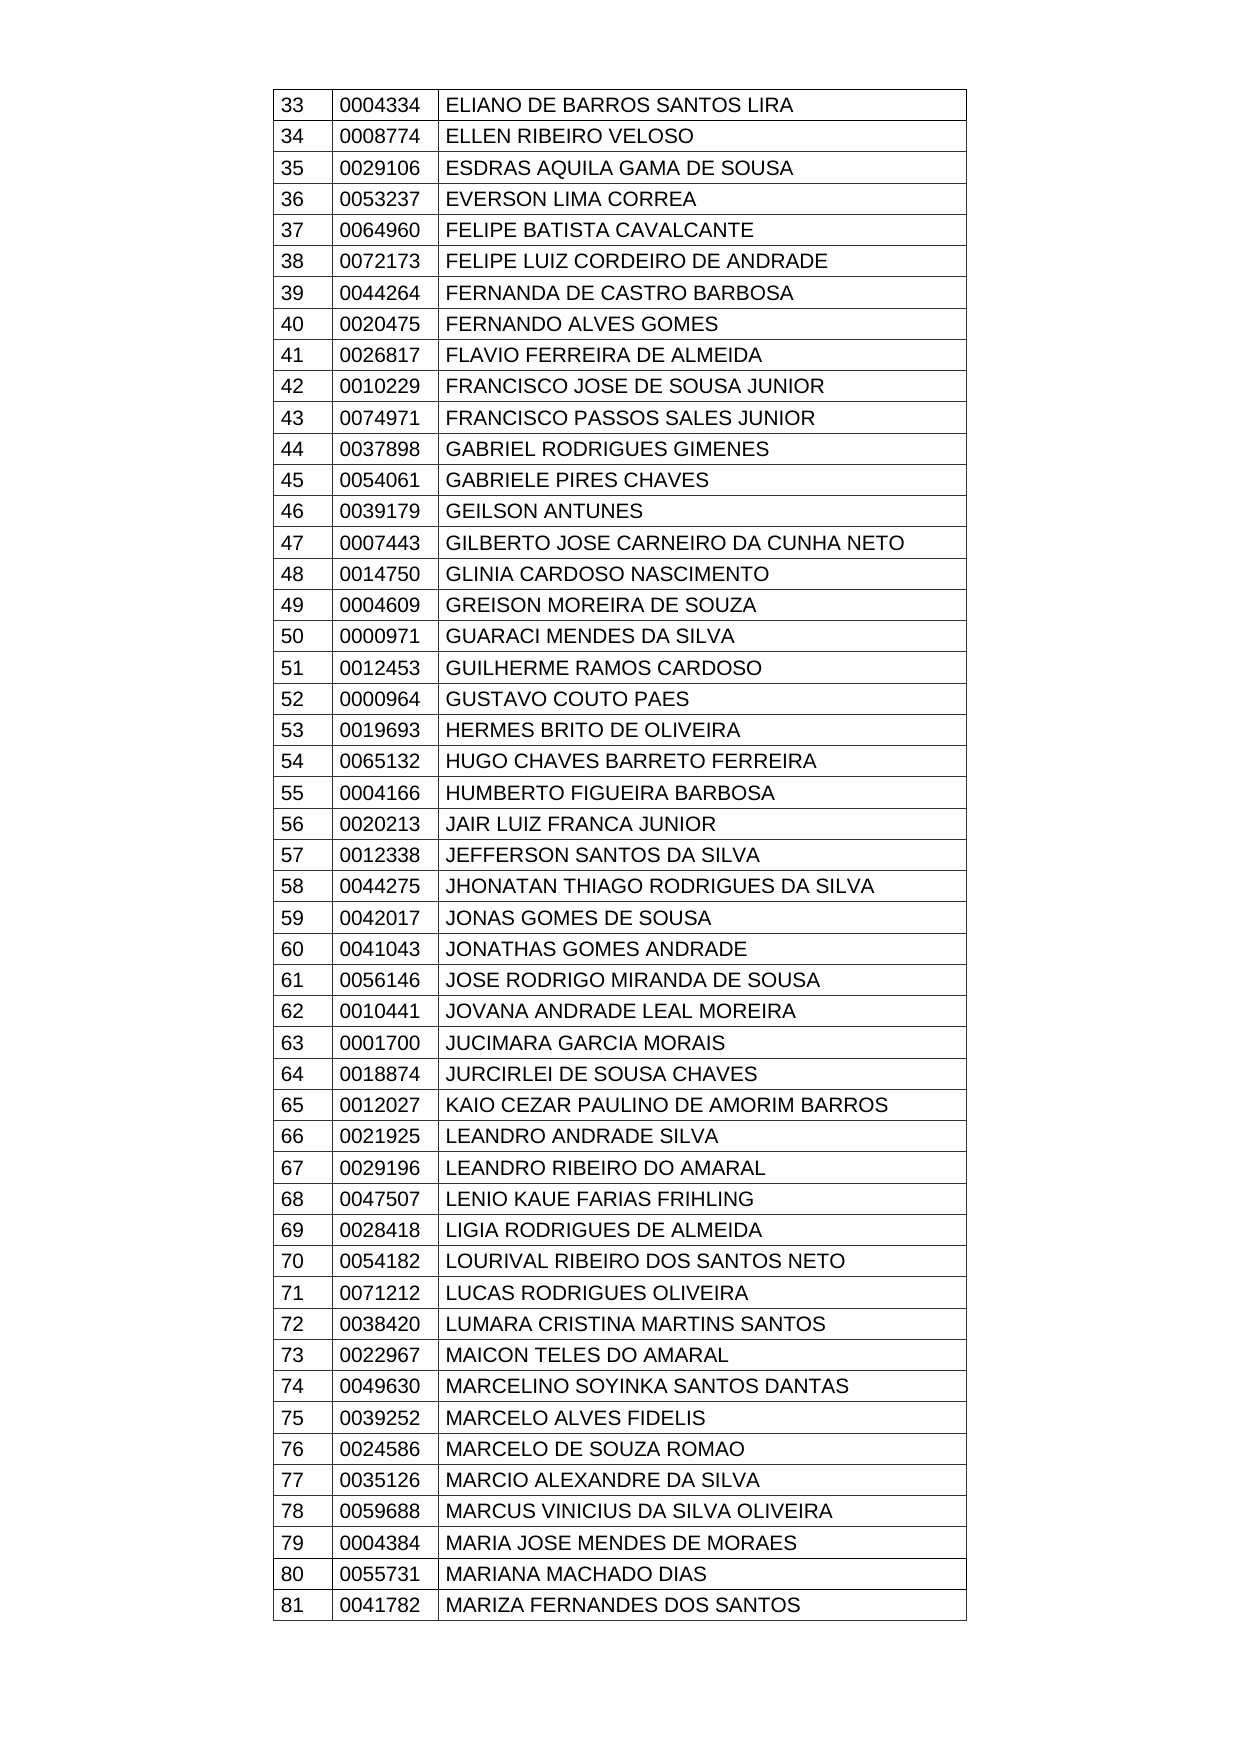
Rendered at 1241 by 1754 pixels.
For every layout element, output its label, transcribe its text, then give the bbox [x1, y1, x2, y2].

table_cell 0001700 [333, 1027, 438, 1057]
table_cell 53 [274, 715, 332, 745]
table_cell ELIANO DE BARROS SANTOS LIRA [439, 90, 966, 120]
table_cell 0055731 [333, 1559, 438, 1589]
table_cell GLINIA CARDOSO NASCIMENTO [439, 559, 966, 589]
table_cell 0042017 [333, 902, 438, 932]
table_cell 0012027 [333, 1090, 438, 1120]
table_cell 76 [274, 1434, 332, 1464]
table_cell 45 [274, 465, 332, 495]
table_cell HUMBERTO FIGUEIRA BARBOSA [439, 777, 966, 807]
table_cell 0012338 [333, 840, 438, 870]
table_cell 62 [274, 996, 332, 1026]
table_cell 0007443 [333, 527, 438, 557]
table_cell 0054182 [333, 1246, 438, 1276]
table_cell 0000964 [333, 684, 438, 714]
table_cell FELIPE BATISTA CAVALCANTE [439, 215, 966, 245]
table_cell JONAS GOMES DE SOUSA [439, 902, 966, 932]
table_cell 57 [274, 840, 332, 870]
table_cell GREISON MOREIRA DE SOUZA [439, 590, 966, 620]
table_cell 0044264 [333, 277, 438, 307]
table_cell 0056146 [333, 965, 438, 995]
table_cell 79 [274, 1527, 332, 1557]
table_cell 0054061 [333, 465, 438, 495]
table_cell 0004609 [333, 590, 438, 620]
table_cell 0039179 [333, 496, 438, 526]
table_cell 73 [274, 1340, 332, 1370]
table_cell 48 [274, 559, 332, 589]
table_cell HUGO CHAVES BARRETO FERREIRA [439, 746, 966, 776]
table_cell 38 [274, 246, 332, 276]
table_cell JEFFERSON SANTOS DA SILVA [439, 840, 966, 870]
table_cell 0029196 [333, 1152, 438, 1182]
table_cell 0039252 [333, 1402, 438, 1432]
table_cell 0064960 [333, 215, 438, 245]
table_cell 0047507 [333, 1184, 438, 1214]
table_cell ESDRAS AQUILA GAMA DE SOUSA [439, 152, 966, 182]
table_cell MARIZA FERNANDES DOS SANTOS [439, 1590, 966, 1620]
table_cell 46 [274, 496, 332, 526]
table_cell 33 [274, 90, 332, 120]
table_cell 0041043 [333, 934, 438, 964]
table_cell 0021925 [333, 1121, 438, 1151]
table_cell 0004166 [333, 777, 438, 807]
table_cell 74 [274, 1371, 332, 1401]
table_cell KAIO CEZAR PAULINO DE AMORIM BARROS [439, 1090, 966, 1120]
table_cell 0010441 [333, 996, 438, 1026]
table_cell FRANCISCO JOSE DE SOUSA JUNIOR [439, 371, 966, 401]
table_cell MARCELINO SOYINKA SANTOS DANTAS [439, 1371, 966, 1401]
table_cell 0020213 [333, 809, 438, 839]
table_cell 0038420 [333, 1309, 438, 1339]
table_cell 63 [274, 1027, 332, 1057]
table_cell 0044275 [333, 871, 438, 901]
table_cell 51 [274, 652, 332, 682]
table_cell LIGIA RODRIGUES DE ALMEIDA [439, 1215, 966, 1245]
table_cell 0029106 [333, 152, 438, 182]
table_cell 54 [274, 746, 332, 776]
table_cell 0004384 [333, 1527, 438, 1557]
table_cell LOURIVAL RIBEIRO DOS SANTOS NETO [439, 1246, 966, 1276]
table_cell 78 [274, 1496, 332, 1526]
table_cell LUMARA CRISTINA MARTINS SANTOS [439, 1309, 966, 1339]
table_cell 69 [274, 1215, 332, 1245]
table_cell EVERSON LIMA CORREA [439, 184, 966, 214]
table_cell 36 [274, 184, 332, 214]
table_cell 59 [274, 902, 332, 932]
table_cell 35 [274, 152, 332, 182]
table_cell MARCUS VINICIUS DA SILVA OLIVEIRA [439, 1496, 966, 1526]
table_cell JHONATAN THIAGO RODRIGUES DA SILVA [439, 871, 966, 901]
table_cell 75 [274, 1402, 332, 1432]
table_cell 43 [274, 402, 332, 432]
table_cell 40 [274, 309, 332, 339]
table_cell 0020475 [333, 309, 438, 339]
table_cell 0037898 [333, 434, 438, 464]
table_cell 0072173 [333, 246, 438, 276]
table_cell 0012453 [333, 652, 438, 682]
table_cell 0053237 [333, 184, 438, 214]
table_cell 81 [274, 1590, 332, 1620]
table_cell LEANDRO ANDRADE SILVA [439, 1121, 966, 1151]
table_cell GILBERTO JOSE CARNEIRO DA CUNHA NETO [439, 527, 966, 557]
table_cell MAICON TELES DO AMARAL [439, 1340, 966, 1370]
table_cell 0018874 [333, 1059, 438, 1089]
table_cell 0000971 [333, 621, 438, 651]
table_cell 61 [274, 965, 332, 995]
table_cell 37 [274, 215, 332, 245]
table_cell FELIPE LUIZ CORDEIRO DE ANDRADE [439, 246, 966, 276]
table_cell LUCAS RODRIGUES OLIVEIRA [439, 1277, 966, 1307]
table_cell MARIA JOSE MENDES DE MORAES [439, 1527, 966, 1557]
table_cell 0022967 [333, 1340, 438, 1370]
table_cell 39 [274, 277, 332, 307]
table_cell 0071212 [333, 1277, 438, 1307]
table_cell 64 [274, 1059, 332, 1089]
table_cell JONATHAS GOMES ANDRADE [439, 934, 966, 964]
table_cell MARCIO ALEXANDRE DA SILVA [439, 1465, 966, 1495]
table_cell FLAVIO FERREIRA DE ALMEIDA [439, 340, 966, 370]
table_cell 0035126 [333, 1465, 438, 1495]
table_cell 0026817 [333, 340, 438, 370]
table_cell 0004334 [333, 90, 438, 120]
table_cell GUILHERME RAMOS CARDOSO [439, 652, 966, 682]
table_cell LENIO KAUE FARIAS FRIHLING [439, 1184, 966, 1214]
table_cell FERNANDA DE CASTRO BARBOSA [439, 277, 966, 307]
table_cell 70 [274, 1246, 332, 1276]
table_cell 41 [274, 340, 332, 370]
table_cell GABRIEL RODRIGUES GIMENES [439, 434, 966, 464]
table_cell 58 [274, 871, 332, 901]
table_cell 0014750 [333, 559, 438, 589]
table_cell 0008774 [333, 121, 438, 151]
table_cell 65 [274, 1090, 332, 1120]
table_cell JOSE RODRIGO MIRANDA DE SOUSA [439, 965, 966, 995]
table_cell 0024586 [333, 1434, 438, 1464]
table_cell JAIR LUIZ FRANCA JUNIOR [439, 809, 966, 839]
table_cell 34 [274, 121, 332, 151]
table_cell 0041782 [333, 1590, 438, 1620]
table_cell 50 [274, 621, 332, 651]
table_cell 0074971 [333, 402, 438, 432]
table_cell 0010229 [333, 371, 438, 401]
table_cell 68 [274, 1184, 332, 1214]
table_cell 0065132 [333, 746, 438, 776]
table_cell FERNANDO ALVES GOMES [439, 309, 966, 339]
table_cell GUARACI MENDES DA SILVA [439, 621, 966, 651]
table_cell 44 [274, 434, 332, 464]
table_cell HERMES BRITO DE OLIVEIRA [439, 715, 966, 745]
table_cell 49 [274, 590, 332, 620]
table_cell 77 [274, 1465, 332, 1495]
table_cell MARIANA MACHADO DIAS [439, 1559, 966, 1589]
table_cell 66 [274, 1121, 332, 1151]
table_cell GABRIELE PIRES CHAVES [439, 465, 966, 495]
table_cell 0019693 [333, 715, 438, 745]
table_cell 71 [274, 1277, 332, 1307]
table_cell 60 [274, 934, 332, 964]
table_cell JOVANA ANDRADE LEAL MOREIRA [439, 996, 966, 1026]
table_cell 55 [274, 777, 332, 807]
table_cell GEILSON ANTUNES [439, 496, 966, 526]
table_cell 52 [274, 684, 332, 714]
table_cell 80 [274, 1559, 332, 1589]
table_cell 67 [274, 1152, 332, 1182]
table_cell 0059688 [333, 1496, 438, 1526]
table_cell FRANCISCO PASSOS SALES JUNIOR [439, 402, 966, 432]
table_cell ELLEN RIBEIRO VELOSO [439, 121, 966, 151]
table_cell MARCELO ALVES FIDELIS [439, 1402, 966, 1432]
table_cell JUCIMARA GARCIA MORAIS [439, 1027, 966, 1057]
table_cell GUSTAVO COUTO PAES [439, 684, 966, 714]
table_cell LEANDRO RIBEIRO DO AMARAL [439, 1152, 966, 1182]
table_cell 0028418 [333, 1215, 438, 1245]
table_cell 0049630 [333, 1371, 438, 1401]
table_cell 47 [274, 527, 332, 557]
table_cell JURCIRLEI DE SOUSA CHAVES [439, 1059, 966, 1089]
table_cell 72 [274, 1309, 332, 1339]
table_cell 42 [274, 371, 332, 401]
table_cell 56 [274, 809, 332, 839]
table_cell MARCELO DE SOUZA ROMAO [439, 1434, 966, 1464]
